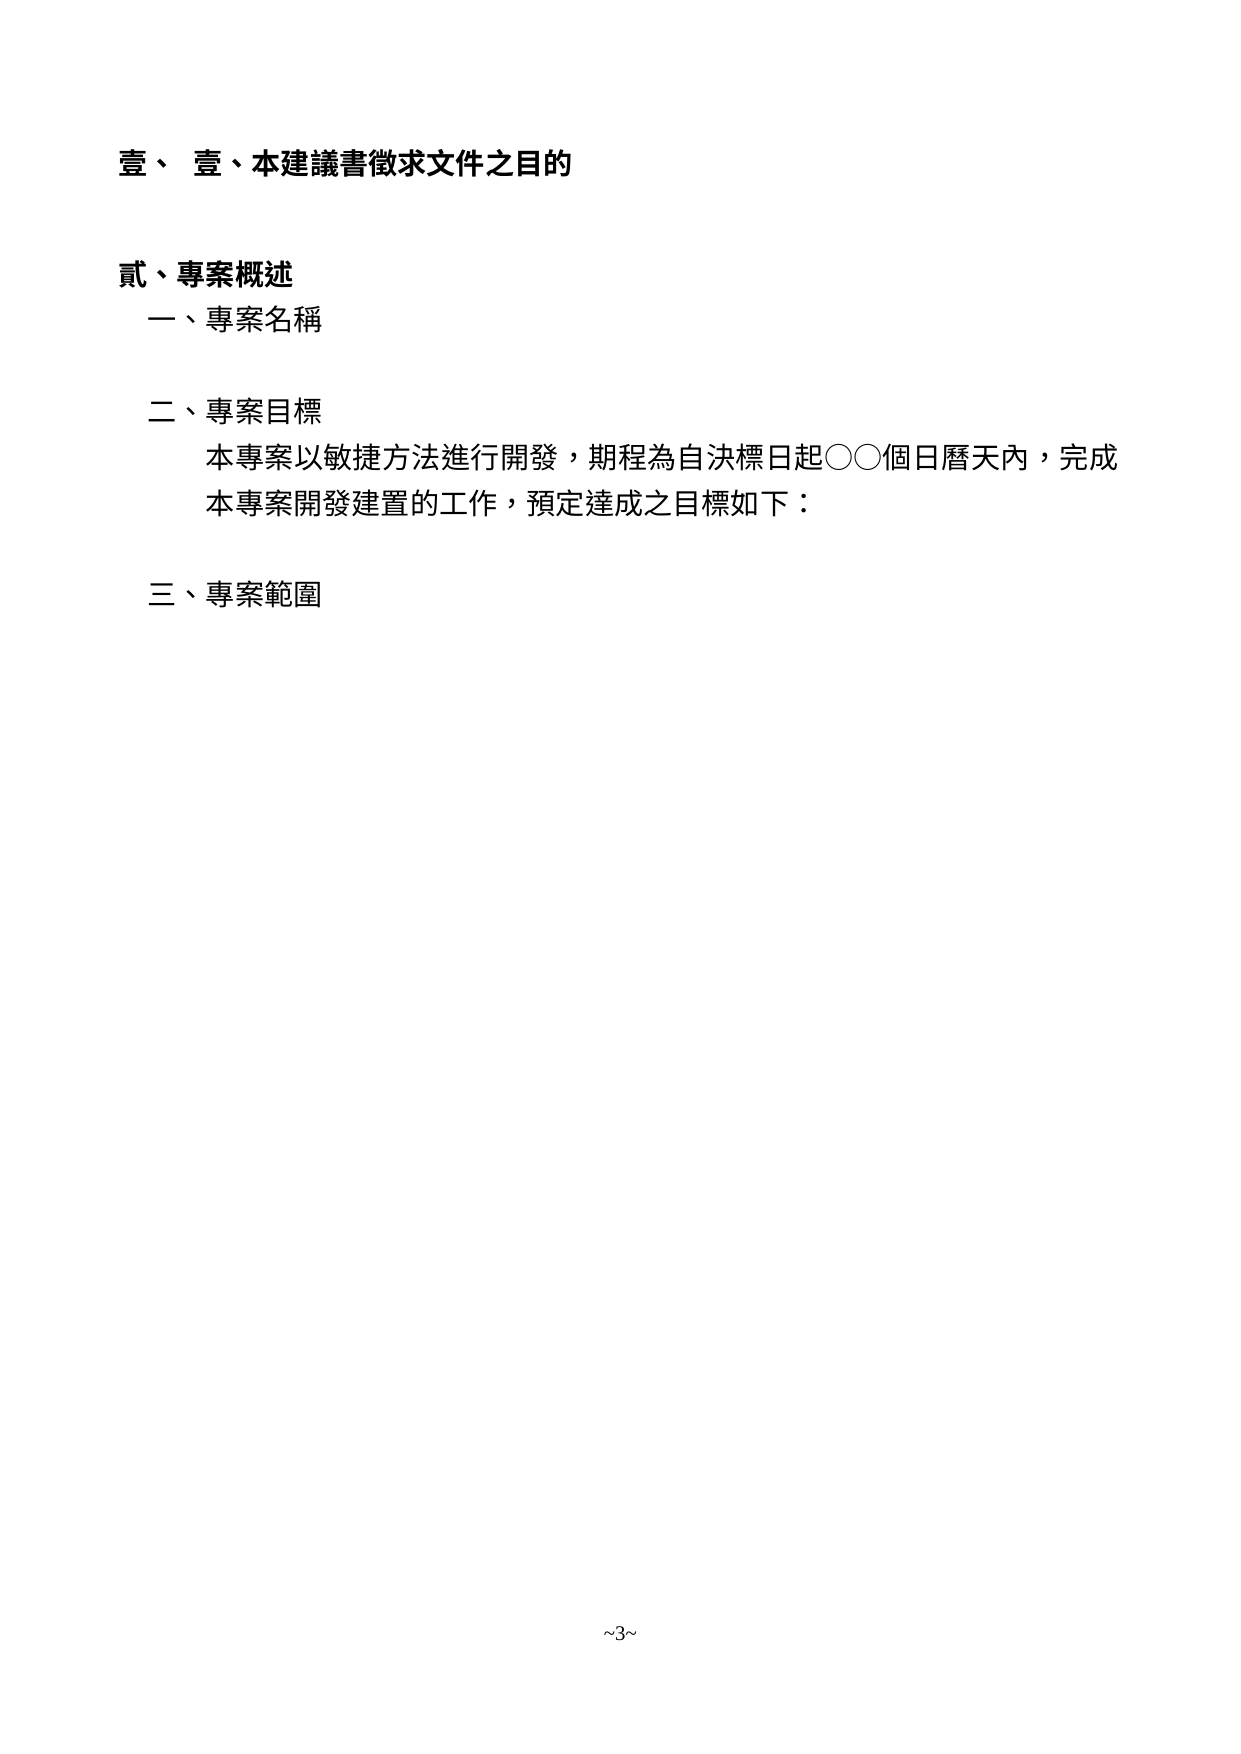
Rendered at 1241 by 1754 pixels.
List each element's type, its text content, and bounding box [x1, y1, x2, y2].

subtitle 壹、本建議書徵求文件之目的 [118, 138, 1122, 184]
text 本專案以敏捷方法進行開發，期程為自決標日起○○個日曆天內，完成本專案開發建置的工作，預定達成之目標如下： [206, 432, 1122, 523]
subtitle 一、專案名稱 [147, 294, 1122, 340]
subtitle 二、專案目標 [147, 386, 1122, 432]
subtitle 貳、專案概述 [118, 248, 1122, 294]
subtitle 三、專案範圍 [147, 569, 1122, 615]
